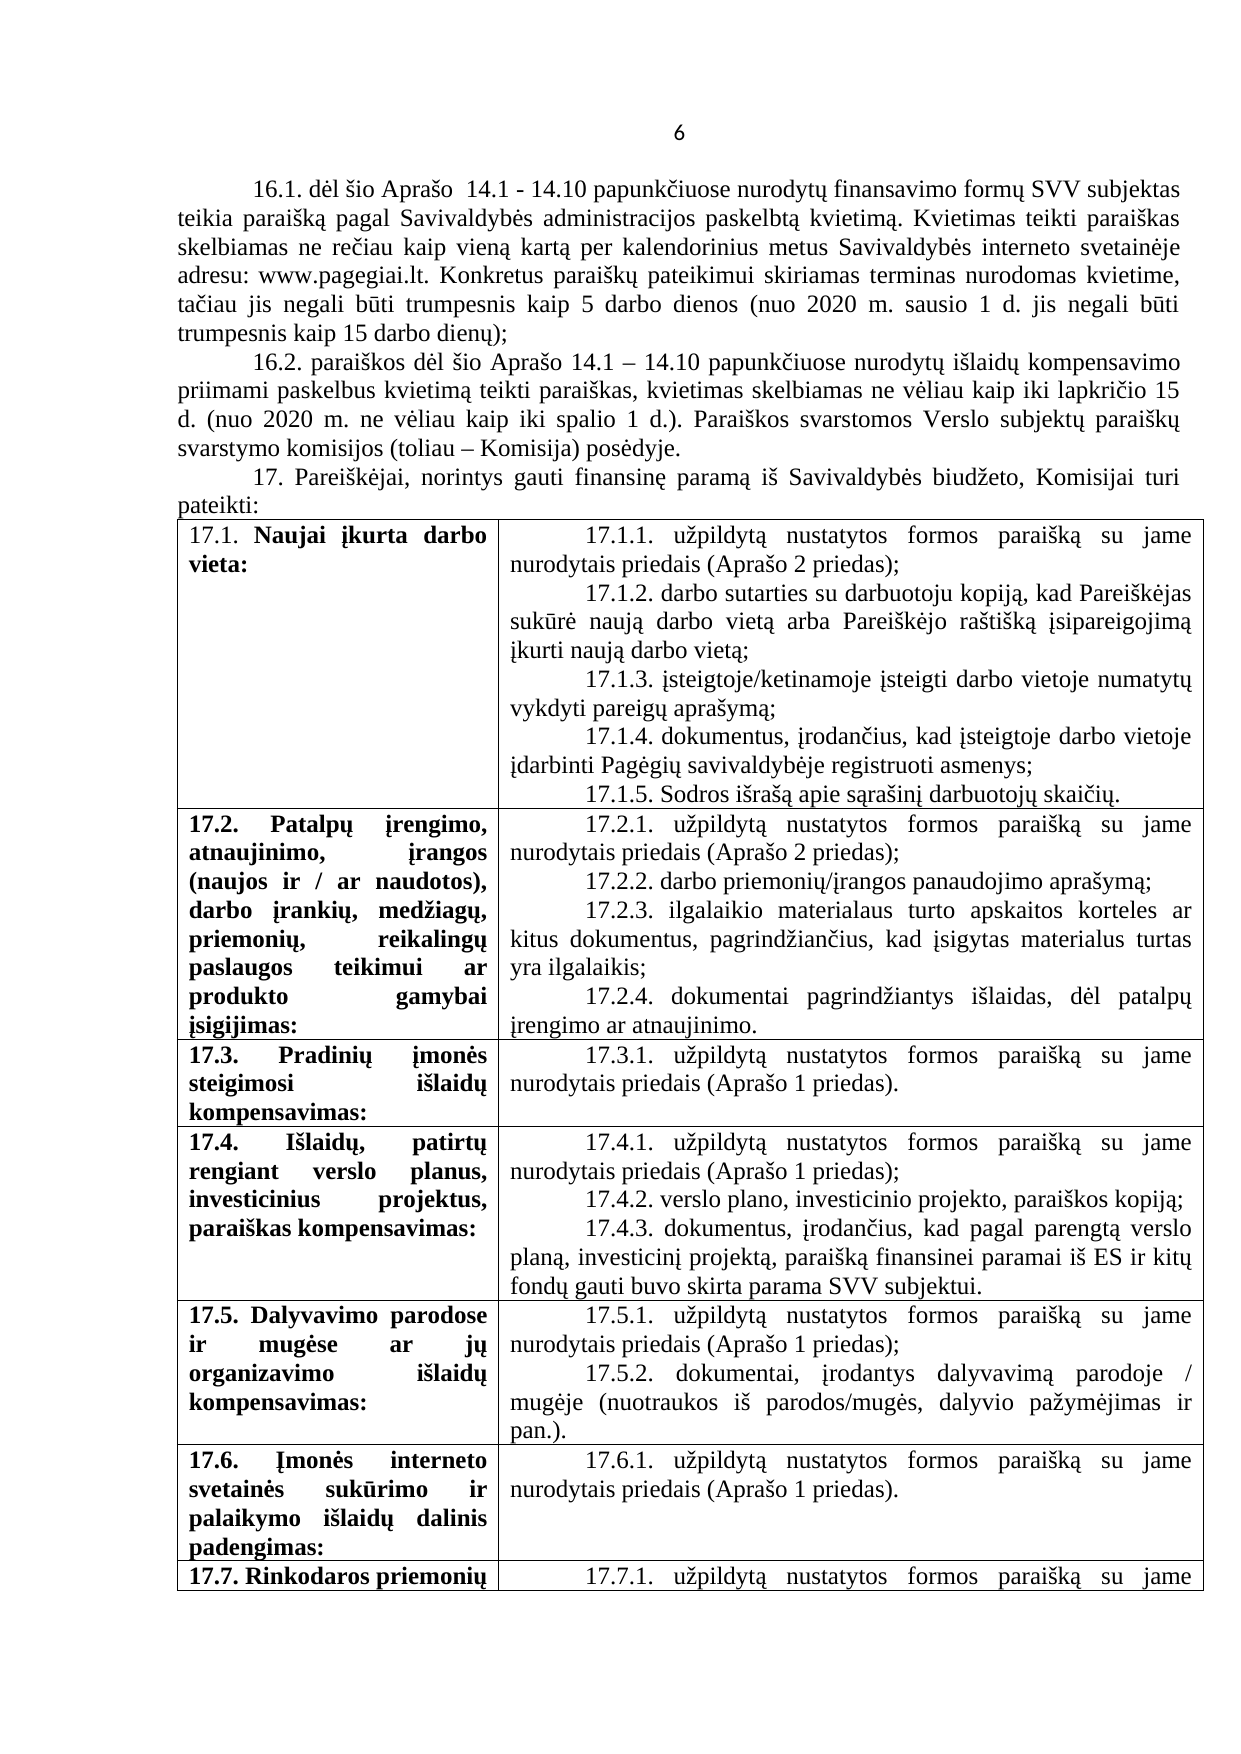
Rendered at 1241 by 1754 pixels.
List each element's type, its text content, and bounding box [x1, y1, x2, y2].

table_cell 17.6. Įmonės interneto svetainės sukūrimo ir palaikymo išlaidų dalinis padengimas: [178, 1445, 498, 1560]
table_header 17.1. Naujai įkurta darbo vieta: [178, 520, 498, 808]
text 16.2. paraiškos dėl šio Aprašo 14.1 – 14.10 papunkčiuose nurodytų išlaidų kompensavimo priimami paskelbus kvietimą teikti paraiškas, kvietimas skelbiamas ne vėliau kaip iki lapkričio 15 d. (nuo 2020 m. ne vėliau kaip iki spalio 1 d.). Paraiškos svarstomos Verslo subjektų paraiškų svarstymo komisijos (toliau – Komisija) posėdyje. [177, 347, 1181, 462]
text 16.1. dėl šio Aprašo 14.1 - 14.10 papunkčiuose nurodytų finansavimo formų SVV subjektas teikia paraišką pagal Savivaldybės administracijos paskelbtą kvietimą. Kvietimas teikti paraiškas skelbiamas ne rečiau kaip vieną kartą per kalendorinius metus Savivaldybės interneto svetainėje adresu: www.pagegiai.lt. Konkretus paraiškų pateikimui skiriamas terminas nurodomas kvietime, tačiau jis negali būti trumpesnis kaip 5 darbo dienos (nuo 2020 m. sausio 1 d. jis negali būti trumpesnis kaip 15 darbo dienų); [177, 174, 1181, 347]
table_cell 17.7. Rinkodaros priemonių [178, 1561, 498, 1590]
table_cell 17.3.1. užpildytą nustatytos formos paraišką su jame nurodytais priedais (Aprašo 1 priedas). [499, 1040, 1203, 1126]
text 17. Pareiškėjai, norintys gauti finansinę paramą iš Savivaldybės biudžeto, Komisijai turi pateikti: [177, 462, 1181, 519]
table_cell 17.2.1. užpildytą nustatytos formos paraišką su jame nurodytais priedais (Aprašo 2 priedas); 17.2.2. darbo priemonių/įrangos panaudojimo aprašymą; 17.2.3. ilgalaikio materialaus turto apskaitos korteles ar kitus dokumentus, pagrindžiančius, kad įsigytas materialus turtas yra ilgalaikis; 17.2.4. dokumentai pagrindžiantys išlaidas, dėl patalpų įrengimo ar atnaujinimo. [499, 809, 1203, 1039]
table_cell 17.5. Dalyvavimo parodose ir mugėse ar jų organizavimo išlaidų kompensavimas: [178, 1301, 498, 1444]
table_cell 17.4.1. užpildytą nustatytos formos paraišką su jame nurodytais priedais (Aprašo 1 priedas); 17.4.2. verslo plano, investicinio projekto, paraiškos kopiją; 17.4.3. dokumentus, įrodančius, kad pagal parengtą verslo planą, investicinį projektą, paraišką finansinei paramai iš ES ir kitų fondų gauti buvo skirta parama SVV subjektui. [499, 1127, 1203, 1299]
table_cell 17.6.1. užpildytą nustatytos formos paraišką su jame nurodytais priedais (Aprašo 1 priedas). [499, 1445, 1203, 1560]
table_header 17.1.1. užpildytą nustatytos formos paraišką su jame nurodytais priedais (Aprašo 2 priedas); 17.1.2. darbo sutarties su darbuotoju kopiją, kad Pareiškėjas sukūrė naują darbo vietą arba Pareiškėjo raštišką įsipareigojimą įkurti naują darbo vietą; 17.1.3. įsteigtoje/ketinamoje įsteigti darbo vietoje numatytų vykdyti pareigų aprašymą; 17.1.4. dokumentus, įrodančius, kad įsteigtoje darbo vietoje įdarbinti Pagėgių savivaldybėje registruoti asmenys; 17.1.5. Sodros išrašą apie sąrašinį darbuotojų skaičių. [499, 520, 1203, 808]
table_cell 17.4. Išlaidų, patirtų rengiant verslo planus, investicinius projektus, paraiškas kompensavimas: [178, 1127, 498, 1299]
table_cell 17.7.1. užpildytą nustatytos formos paraišką su jame [499, 1561, 1203, 1590]
table_cell 17.5.1. užpildytą nustatytos formos paraišką su jame nurodytais priedais (Aprašo 1 priedas); 17.5.2. dokumentai, įrodantys dalyvavimą parodoje / mugėje (nuotraukos iš parodos/mugės, dalyvio pažymėjimas ir pan.). [499, 1301, 1203, 1444]
table_cell 17.2. Patalpų įrengimo, atnaujinimo, įrangos (naujos ir / ar naudotos), darbo įrankių, medžiagų, priemonių, reikalingų paslaugos teikimui ar produkto gamybai įsigijimas: [178, 809, 498, 1039]
table_cell 17.3. Pradinių įmonės steigimosi išlaidų kompensavimas: [178, 1040, 498, 1126]
